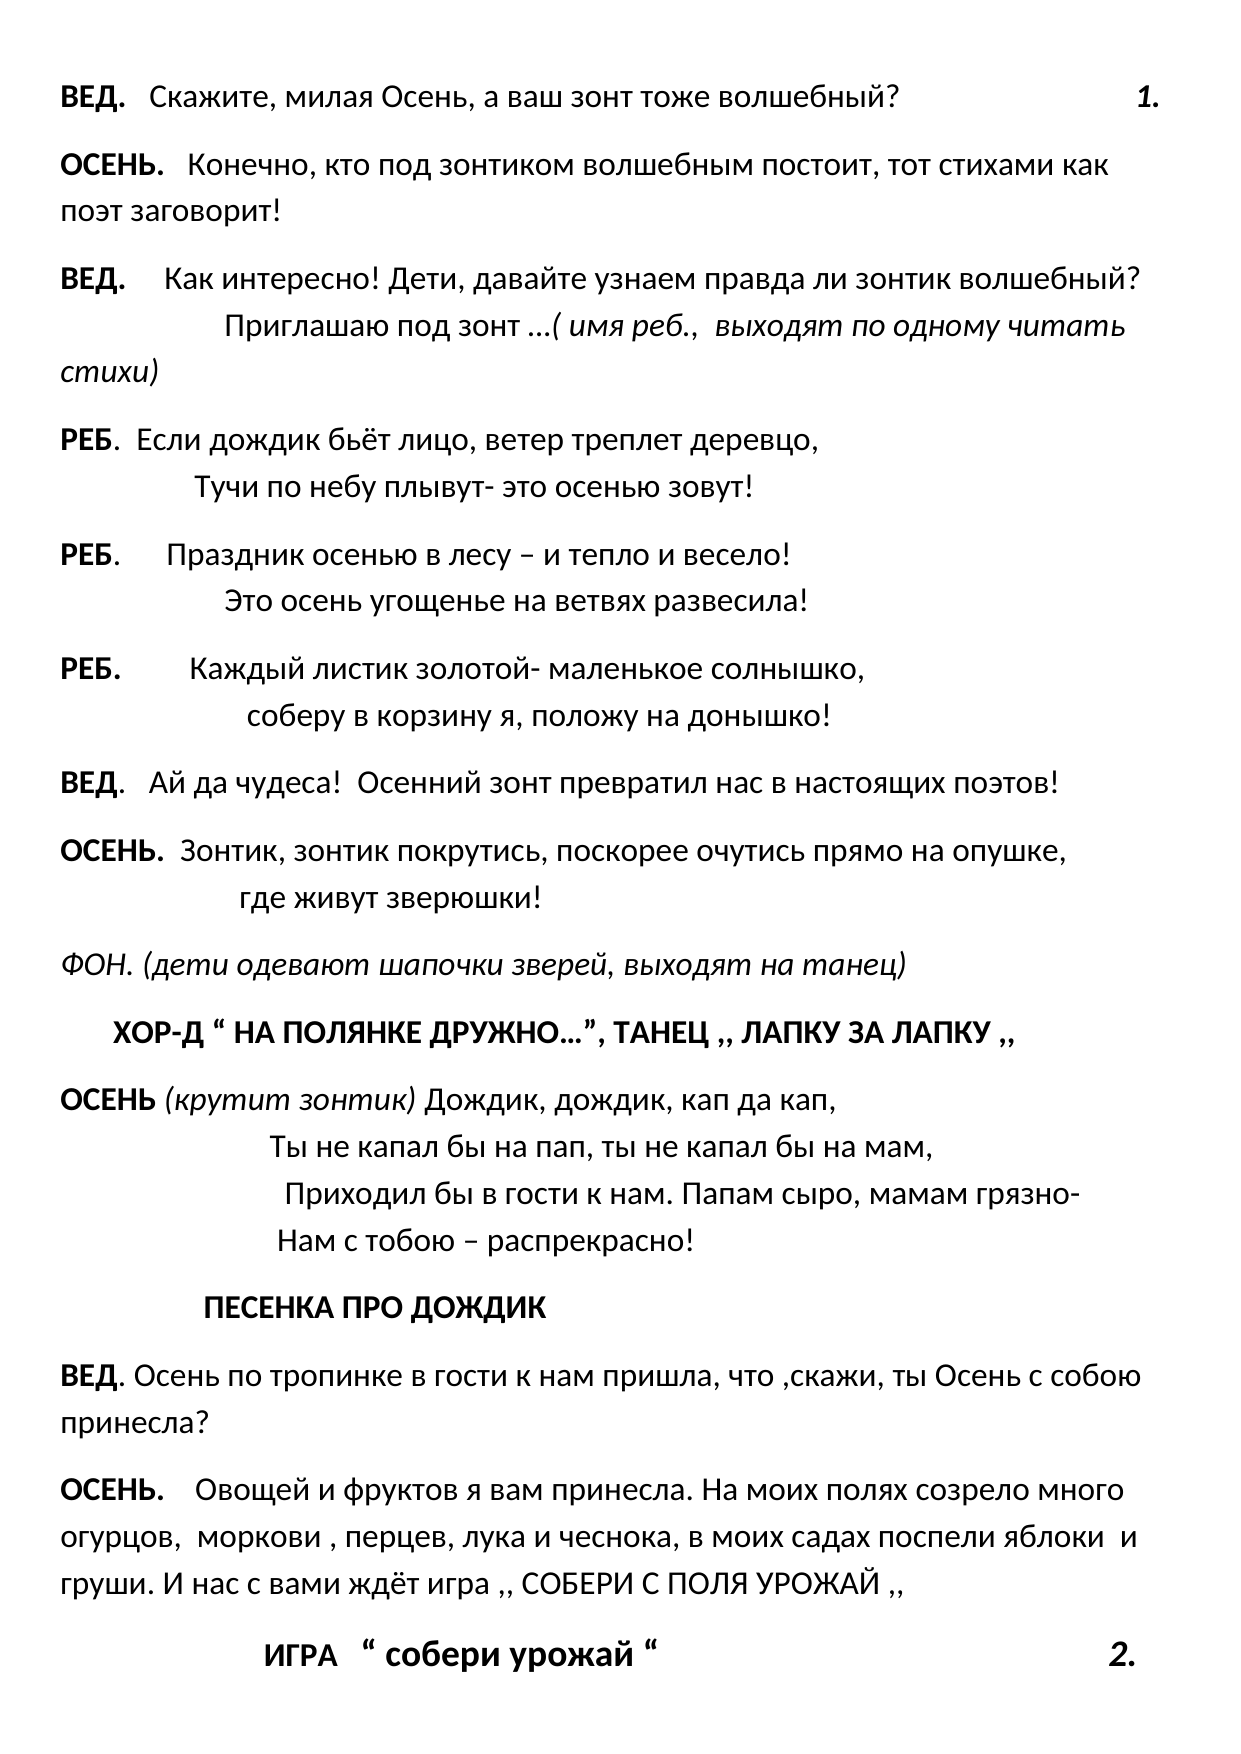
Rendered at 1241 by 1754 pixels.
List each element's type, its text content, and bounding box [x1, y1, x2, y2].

text ОСЕНЬ. Конечно, кто под зонтиком волшебным постоит, тот стихами как поэт заговорит! [60, 143, 1165, 230]
text ВЕД. Осень по тропинке в гости к нам пришла, что ,скажи, ты Осень с собою принесла? [60, 1354, 1165, 1441]
text ФОН. (дети одевают шапочки зверей, выходят на танец) [60, 943, 1165, 984]
text ВЕД. Ай да чудеса! Осенний зонт превратил нас в настоящих поэтов! [60, 761, 1165, 802]
text ОСЕНЬ (крутит зонтик) Дождик, дождик, кап да кап, Ты не капал бы на пап, ты не капал бы на мам, Приходил бы в гости к нам. Папам сыро, мамам грязно- Нам с тобою – распрекрасно! [60, 1078, 1165, 1259]
text РЕБ. Праздник осенью в лесу – и тепло и весело! Это осень угощенье на ветвях развесила! [60, 532, 1165, 620]
text ВЕД. Скажите, милая Осень, а ваш зонт тоже волшебный? 1. [60, 75, 1165, 116]
text ХОР-Д “ НА ПОЛЯНКЕ ДРУЖНО…”, ТАНЕЦ ,, ЛАПКУ ЗА ЛАПКУ ,, [60, 1011, 1165, 1052]
text ОСЕНЬ. Овощей и фруктов я вам принесла. На моих полях созрело много огурцов, моркови , перцев, лука и чеснока, в моих садах поспели яблоки и груши. И нас с вами ждёт игра ,, СОБЕРИ С ПОЛЯ УРОЖАЙ ,, [60, 1468, 1165, 1603]
text РЕБ. Каждый листик золотой- маленькое солнышко, соберу в корзину я, положу на донышко! [60, 647, 1165, 734]
text ВЕД. Как интересно! Дети, давайте узнаем правда ли зонтик волшебный? Приглашаю под зонт …( имя реб., выходят по одному читать стихи) [60, 257, 1165, 391]
text ОСЕНЬ. Зонтик, зонтик покрутись, поскорее очутись прямо на опушке, где живут зверюшки! [60, 829, 1165, 916]
text РЕБ. Если дождик бьёт лицо, ветер треплет деревцо, Тучи по небу плывут- это осенью зовут! [60, 418, 1165, 506]
text ПЕСЕНКА ПРО ДОЖДИК [60, 1286, 1165, 1327]
text ИГРА “ собери урожай “ 2. [60, 1629, 1165, 1675]
